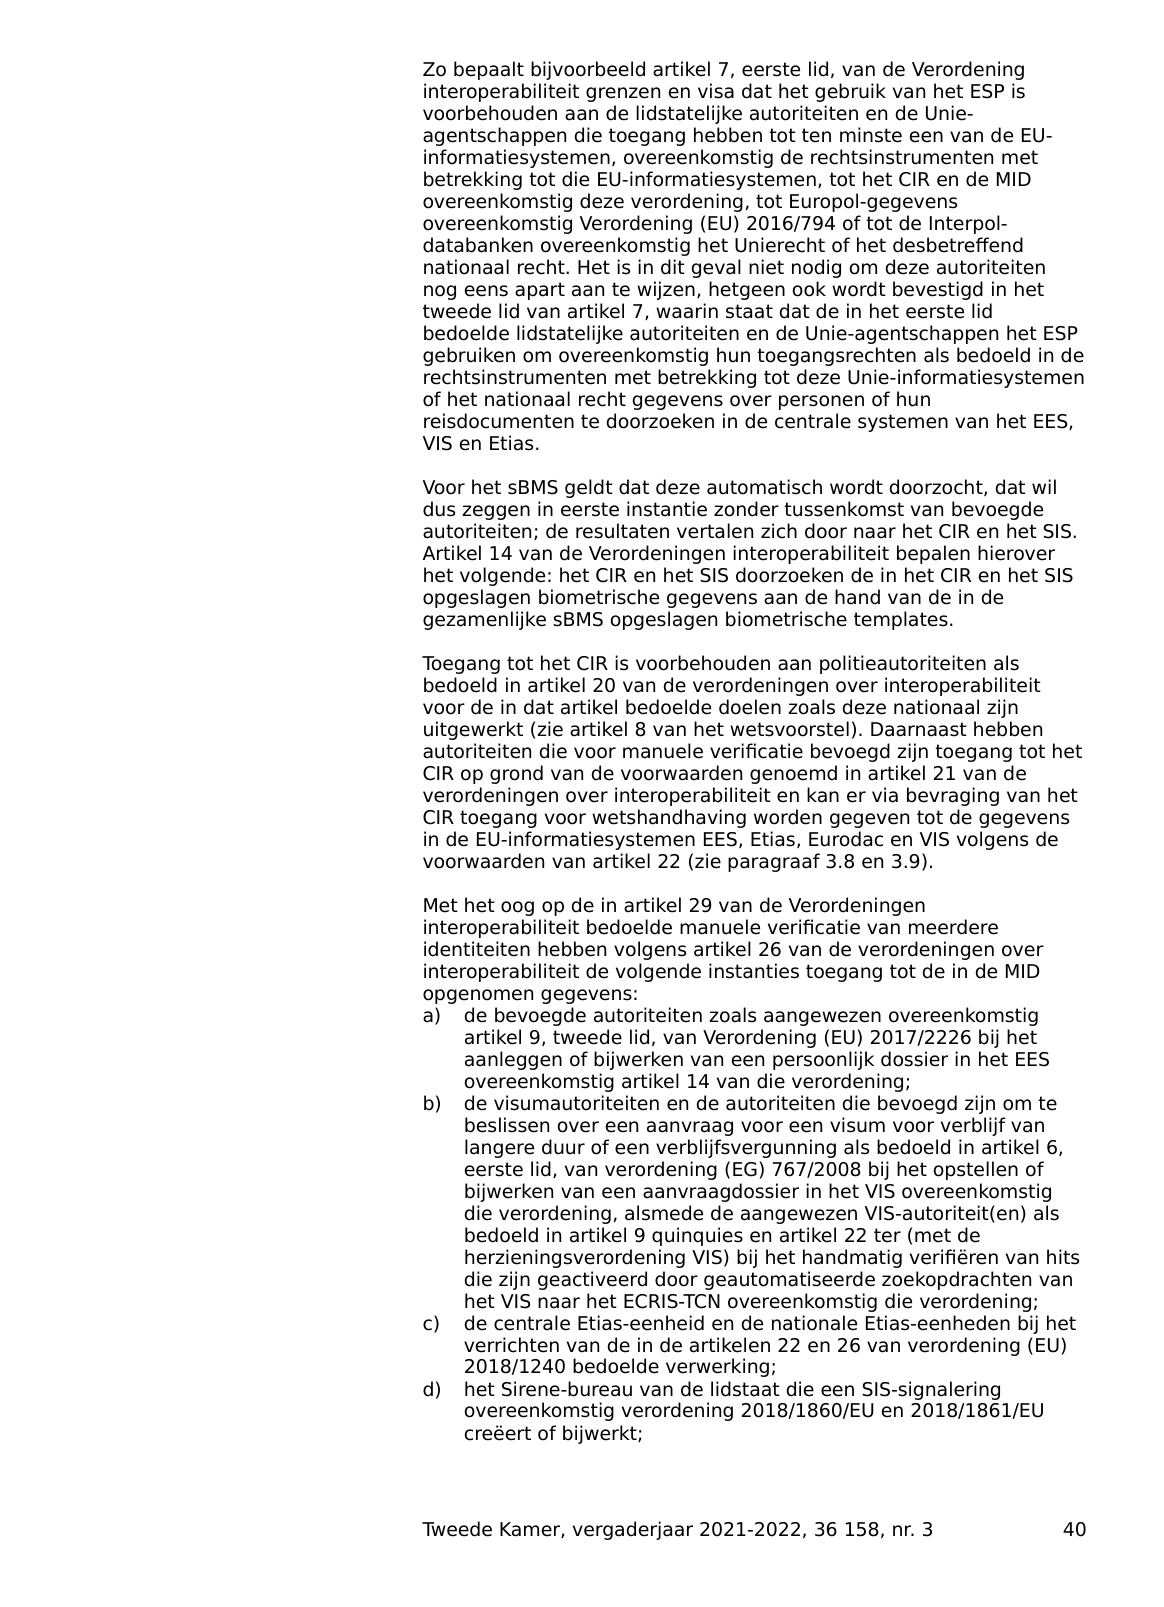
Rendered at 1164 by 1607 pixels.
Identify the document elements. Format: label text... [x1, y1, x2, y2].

text c) de centrale Etias-eenheid en de nationale Etias-eenheden bij het verrichten van de in de artikelen 22 en 26 van verordening (EU) 2018/1240 bedoelde verwerking; [422, 1312, 1087, 1378]
text a) de bevoegde autoriteiten zoals aangewezen overeenkomstig artikel 9, tweede lid, van Verordening (EU) 2017/2226 bij het aanleggen of bijwerken van een persoonlijk dossier in het EES overeenkomstig artikel 14 van die verordening; [422, 1005, 1087, 1093]
text Zo bepaalt bijvoorbeeld artikel 7, eerste lid, van de Verordening interoperabiliteit grenzen en visa dat het gebruik van het ESP is voorbehouden aan de lidstatelijke autoriteiten en de Unie-agentschappen die toegang hebben tot ten minste een van de EU-informatiesystemen, overeenkomstig de rechtsinstrumenten met betrekking tot die EU-informatiesystemen, tot het CIR en de MID overeenkomstig deze verordening, tot Europol-gegevens overeenkomstig Verordening (EU) 2016/794 of tot de Interpol-databanken overeenkomstig het Unierecht of het desbetreffend nationaal recht. Het is in dit geval niet nodig om deze autoriteiten nog eens apart aan te wijzen, hetgeen ook wordt bevestigd in het tweede lid van artikel 7, waarin staat dat de in het eerste lid bedoelde lidstatelijke autoriteiten en de Unie-agentschappen het ESP gebruiken om overeenkomstig hun toegangsrechten als bedoeld in de rechtsinstrumenten met betrekking tot deze Unie-informatiesystemen of het nationaal recht gegevens over personen of hun reisdocumenten te doorzoeken in de centrale systemen van het EES, VIS en Etias. [422, 59, 1087, 455]
text Voor het sBMS geldt dat deze automatisch wordt doorzocht, dat wil dus zeggen in eerste instantie zonder tussenkomst van bevoegde autoriteiten; de resultaten vertalen zich door naar het CIR en het SIS. Artikel 14 van de Verordeningen interoperabiliteit bepalen hierover het volgende: het CIR en het SIS doorzoeken de in het CIR en het SIS opgeslagen biometrische gegevens aan de hand van de in de gezamenlijke sBMS opgeslagen biometrische templates. [422, 477, 1087, 631]
text b) de visumautoriteiten en de autoriteiten die bevoegd zijn om te beslissen over een aanvraag voor een visum voor verblijf van langere duur of een verblijfsvergunning als bedoeld in artikel 6, eerste lid, van verordening (EG) 767/2008 bij het opstellen of bijwerken van een aanvraagdossier in het VIS overeenkomstig die verordening, alsmede de aangewezen VIS-autoriteit(en) als bedoeld in artikel 9 quinquies en artikel 22 ter (met de herzieningsverordening VIS) bij het handmatig verifiëren van hits die zijn geactiveerd door geautomatiseerde zoekopdrachten van het VIS naar het ECRIS-TCN overeenkomstig die verordening; [422, 1093, 1087, 1312]
text Met het oog op de in artikel 29 van de Verordeningen interoperabiliteit bedoelde manuele verificatie van meerdere identiteiten hebben volgens artikel 26 van de verordeningen over interoperabiliteit de volgende instanties toegang tot de in de MID opgenomen gegevens: [422, 895, 1087, 1005]
text Toegang tot het CIR is voorbehouden aan politieautoriteiten als bedoeld in artikel 20 van de verordeningen over interoperabiliteit voor de in dat artikel bedoelde doelen zoals deze nationaal zijn uitgewerkt (zie artikel 8 van het wetsvoorstel). Daarnaast hebben autoriteiten die voor manuele verificatie bevoegd zijn toegang tot het CIR op grond van de voorwaarden genoemd in artikel 21 van de verordeningen over interoperabiliteit en kan er via bevraging van het CIR toegang voor wetshandhaving worden gegeven tot de gegevens in de EU-informatiesystemen EES, Etias, Eurodac en VIS volgens de voorwaarden van artikel 22 (zie paragraaf 3.8 en 3.9). [422, 653, 1087, 873]
text d) het Sirene-bureau van de lidstaat die een SIS-signalering overeenkomstig verordening 2018/1860/EU en 2018/1861/EU creëert of bijwerkt; [422, 1378, 1087, 1444]
